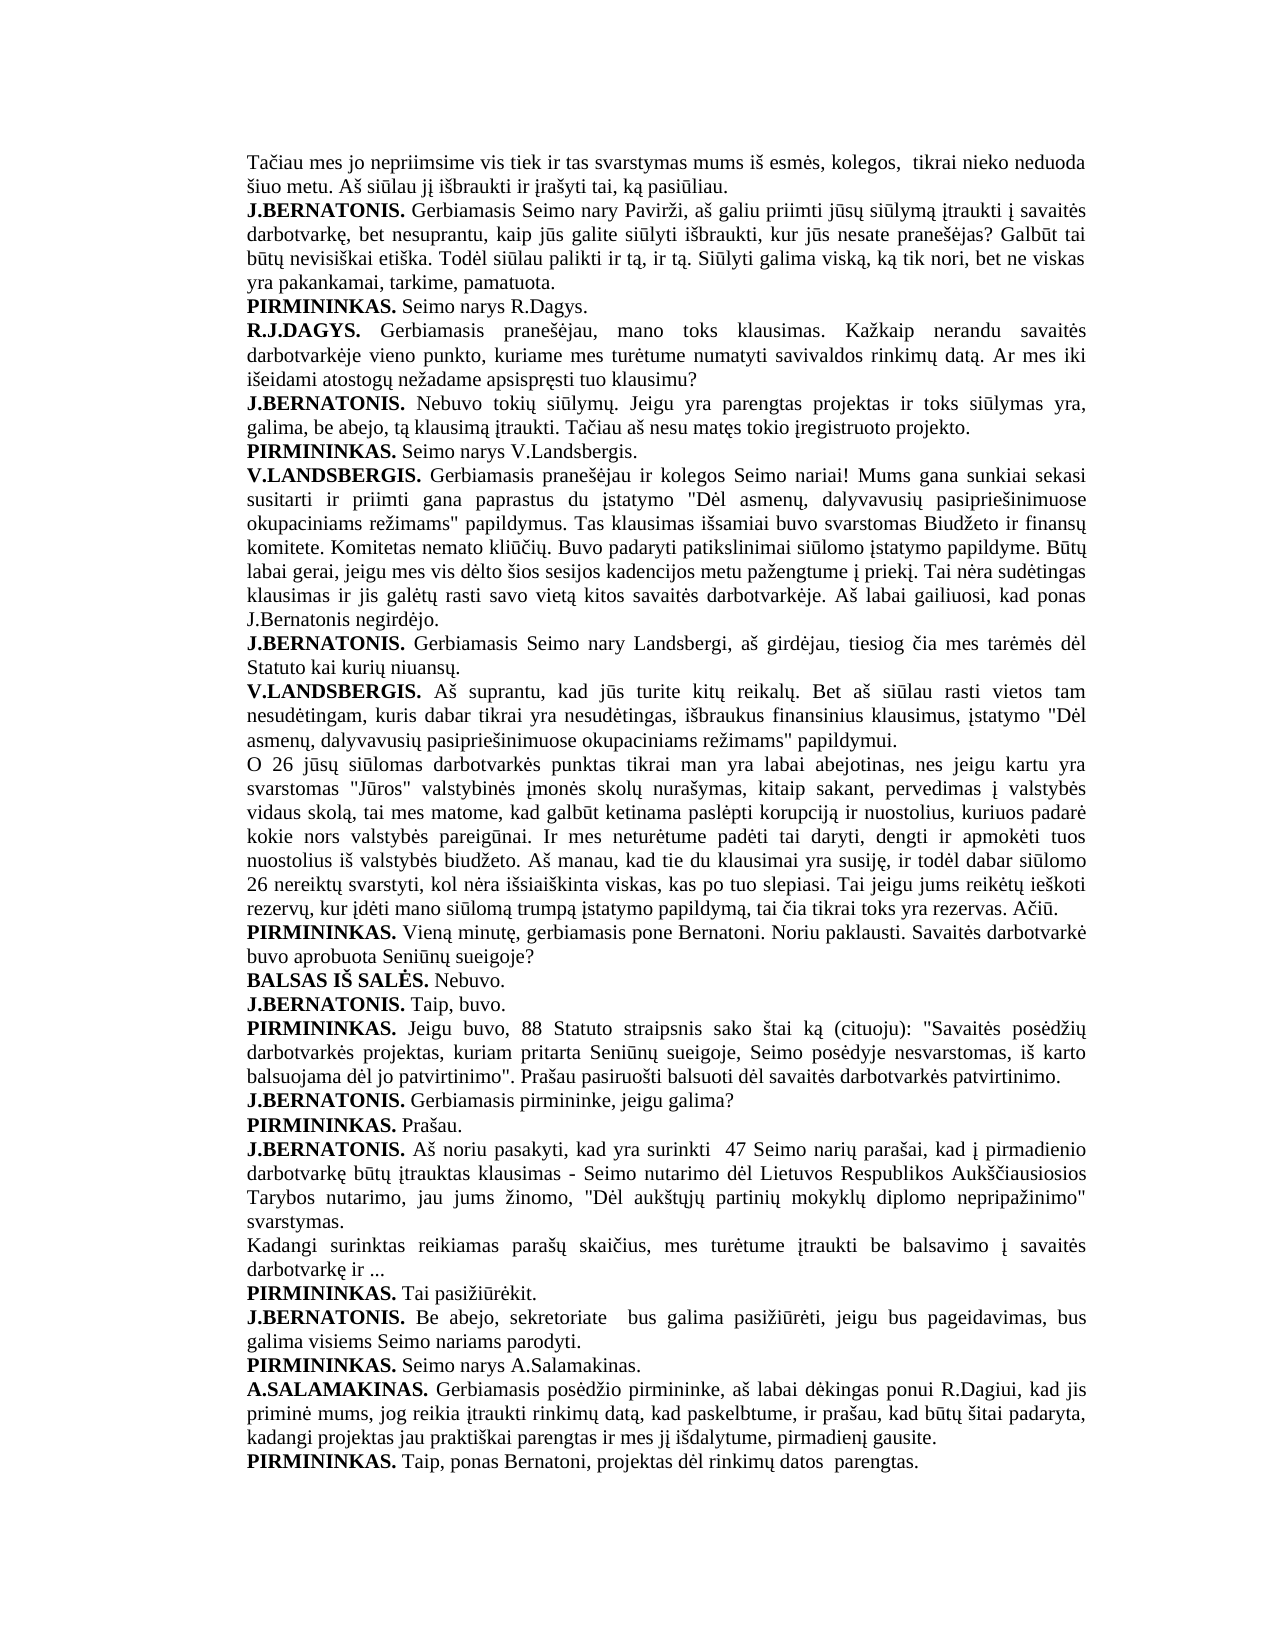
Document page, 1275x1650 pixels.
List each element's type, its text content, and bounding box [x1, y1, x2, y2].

text PIRMININKAS. Seimo narys V.Landsbergis. [247, 439, 1087, 463]
text V.LANDSBERGIS. Gerbiamasis pranešėjau ir kolegos Seimo nariai! Mums gana sunkiai sekasi susitarti ir priimti gana paprastus du įstatymo "Dėl asmenų, dalyvavusių pasipriešinimuose okupaciniams režimams" papildymus. Tas klausimas išsamiai buvo svarstomas Biudžeto ir finansų komitete. Komitetas nemato kliūčių. Buvo padaryti patikslinimai siūlomo įstatymo papildyme. Būtų labai gerai, jeigu mes vis dėlto šios sesijos kadencijos metu pažengtume į priekį. Tai nėra sudėtingas klausimas ir jis galėtų rasti savo vietą kitos savaitės darbotvarkėje. Aš labai gailiuosi, kad ponas J.Bernatonis negirdėjo. [247, 463, 1087, 631]
text J.BERNATONIS. Taip, buvo. [247, 992, 1087, 1016]
text PIRMININKAS. Seimo narys A.Salamakinas. [247, 1353, 1087, 1377]
text PIRMININKAS. Tai pasižiūrėkit. [247, 1281, 1087, 1305]
text O 26 jūsų siūlomas darbotvarkės punktas tikrai man yra labai abejotinas, nes jeigu kartu yra svarstomas "Jūros" valstybinės įmonės skolų nurašymas, kitaip sakant, pervedimas į valstybės vidaus skolą, tai mes matome, kad galbūt ketinama paslėpti korupciją ir nuostolius, kuriuos padarė kokie nors valstybės pareigūnai. Ir mes neturėtume padėti tai daryti, dengti ir apmokėti tuos nuostolius iš valstybės biudžeto. Aš manau, kad tie du klausimai yra susiję, ir todėl dabar siūlomo 26 nereiktų svarstyti, kol nėra išsiaiškinta viskas, kas po tuo slepiasi. Tai jeigu jums reikėtų ieškoti rezervų, kur įdėti mano siūlomą trumpą įstatymo papildymą, tai čia tikrai toks yra rezervas. Ačiū. [247, 752, 1087, 920]
text J.BERNATONIS. Aš noriu pasakyti, kad yra surinkti 47 Seimo narių parašai, kad į pirmadienio darbotvarkę būtų įtrauktas klausimas - Seimo nutarimo dėl Lietuvos Respublikos Aukščiausiosios Tarybos nutarimo, jau jums žinomo, "Dėl aukštųjų partinių mokyklų diplomo nepripažinimo" svarstymas. [247, 1137, 1087, 1233]
text J.BERNATONIS. Gerbiamasis Seimo nary Pavirži, aš galiu priimti jūsų siūlymą įtraukti į savaitės darbotvarkę, bet nesuprantu, kaip jūs galite siūlyti išbraukti, kur jūs nesate pranešėjas? Galbūt tai būtų nevisiškai etiška. Todėl siūlau palikti ir tą, ir tą. Siūlyti galima viską, ką tik nori, bet ne viskas yra pakankamai, tarkime, pamatuota. [247, 198, 1087, 294]
text A.SALAMAKINAS. Gerbiamasis posėdžio pirmininke, aš labai dėkingas ponui R.Dagiui, kad jis priminė mums, jog reikia įtraukti rinkimų datą, kad paskelbtume, ir prašau, kad būtų šitai padaryta, kadangi projektas jau praktiškai parengtas ir mes jį išdalytume, pirmadienį gausite. [247, 1377, 1087, 1449]
text J.BERNATONIS. Gerbiamasis pirmininke, jeigu galima? [247, 1088, 1087, 1112]
text Kadangi surinktas reikiamas parašų skaičius, mes turėtume įtraukti be balsavimo į savaitės darbotvarkę ir ... [247, 1233, 1087, 1281]
text J.BERNATONIS. Gerbiamasis Seimo nary Landsbergi, aš girdėjau, tiesiog čia mes tarėmės dėl Statuto kai kurių niuansų. [247, 631, 1087, 679]
text Tačiau mes jo nepriimsime vis tiek ir tas svarstymas mums iš esmės, kolegos, tikrai nieko neduoda šiuo metu. Aš siūlau jį išbraukti ir įrašyti tai, ką pasiūliau. [247, 150, 1087, 198]
text PIRMININKAS. Taip, ponas Bernatoni, projektas dėl rinkimų datos parengtas. [247, 1449, 1087, 1473]
text V.LANDSBERGIS. Aš suprantu, kad jūs turite kitų reikalų. Bet aš siūlau rasti vietos tam nesudėtingam, kuris dabar tikrai yra nesudėtingas, išbraukus finansinius klausimus, įstatymo "Dėl asmenų, dalyvavusių pasipriešinimuose okupaciniams režimams" papildymui. [247, 679, 1087, 752]
text PIRMININKAS. Vieną minutę, gerbiamasis pone Bernatoni. Noriu paklausti. Savaitės darbotvarkė buvo aprobuota Seniūnų sueigoje? [247, 920, 1087, 968]
text PIRMININKAS. Seimo narys R.Dagys. [247, 294, 1087, 318]
text PIRMININKAS. Prašau. [247, 1112, 1087, 1137]
text J.BERNATONIS. Be abejo, sekretoriate bus galima pasižiūrėti, jeigu bus pageidavimas, bus galima visiems Seimo nariams parodyti. [247, 1305, 1087, 1353]
text PIRMININKAS. Jeigu buvo, 88 Statuto straipsnis sako štai ką (cituoju): "Savaitės posėdžių darbotvarkės projektas, kuriam pritarta Seniūnų sueigoje, Seimo posėdyje nesvarstomas, iš karto balsuojama dėl jo patvirtinimo". Prašau pasiruošti balsuoti dėl savaitės darbotvarkės patvirtinimo. [247, 1016, 1087, 1088]
text J.BERNATONIS. Nebuvo tokių siūlymų. Jeigu yra parengtas projektas ir toks siūlymas yra, galima, be abejo, tą klausimą įtraukti. Tačiau aš nesu matęs tokio įregistruoto projekto. [247, 391, 1087, 439]
text BALSAS IŠ SALĖS. Nebuvo. [247, 968, 1087, 992]
text R.J.DAGYS. Gerbiamasis pranešėjau, mano toks klausimas. Kažkaip nerandu savaitės darbotvarkėje vieno punkto, kuriame mes turėtume numatyti savivaldos rinkimų datą. Ar mes iki išeidami atostogų nežadame apsispręsti tuo klausimu? [247, 318, 1087, 391]
